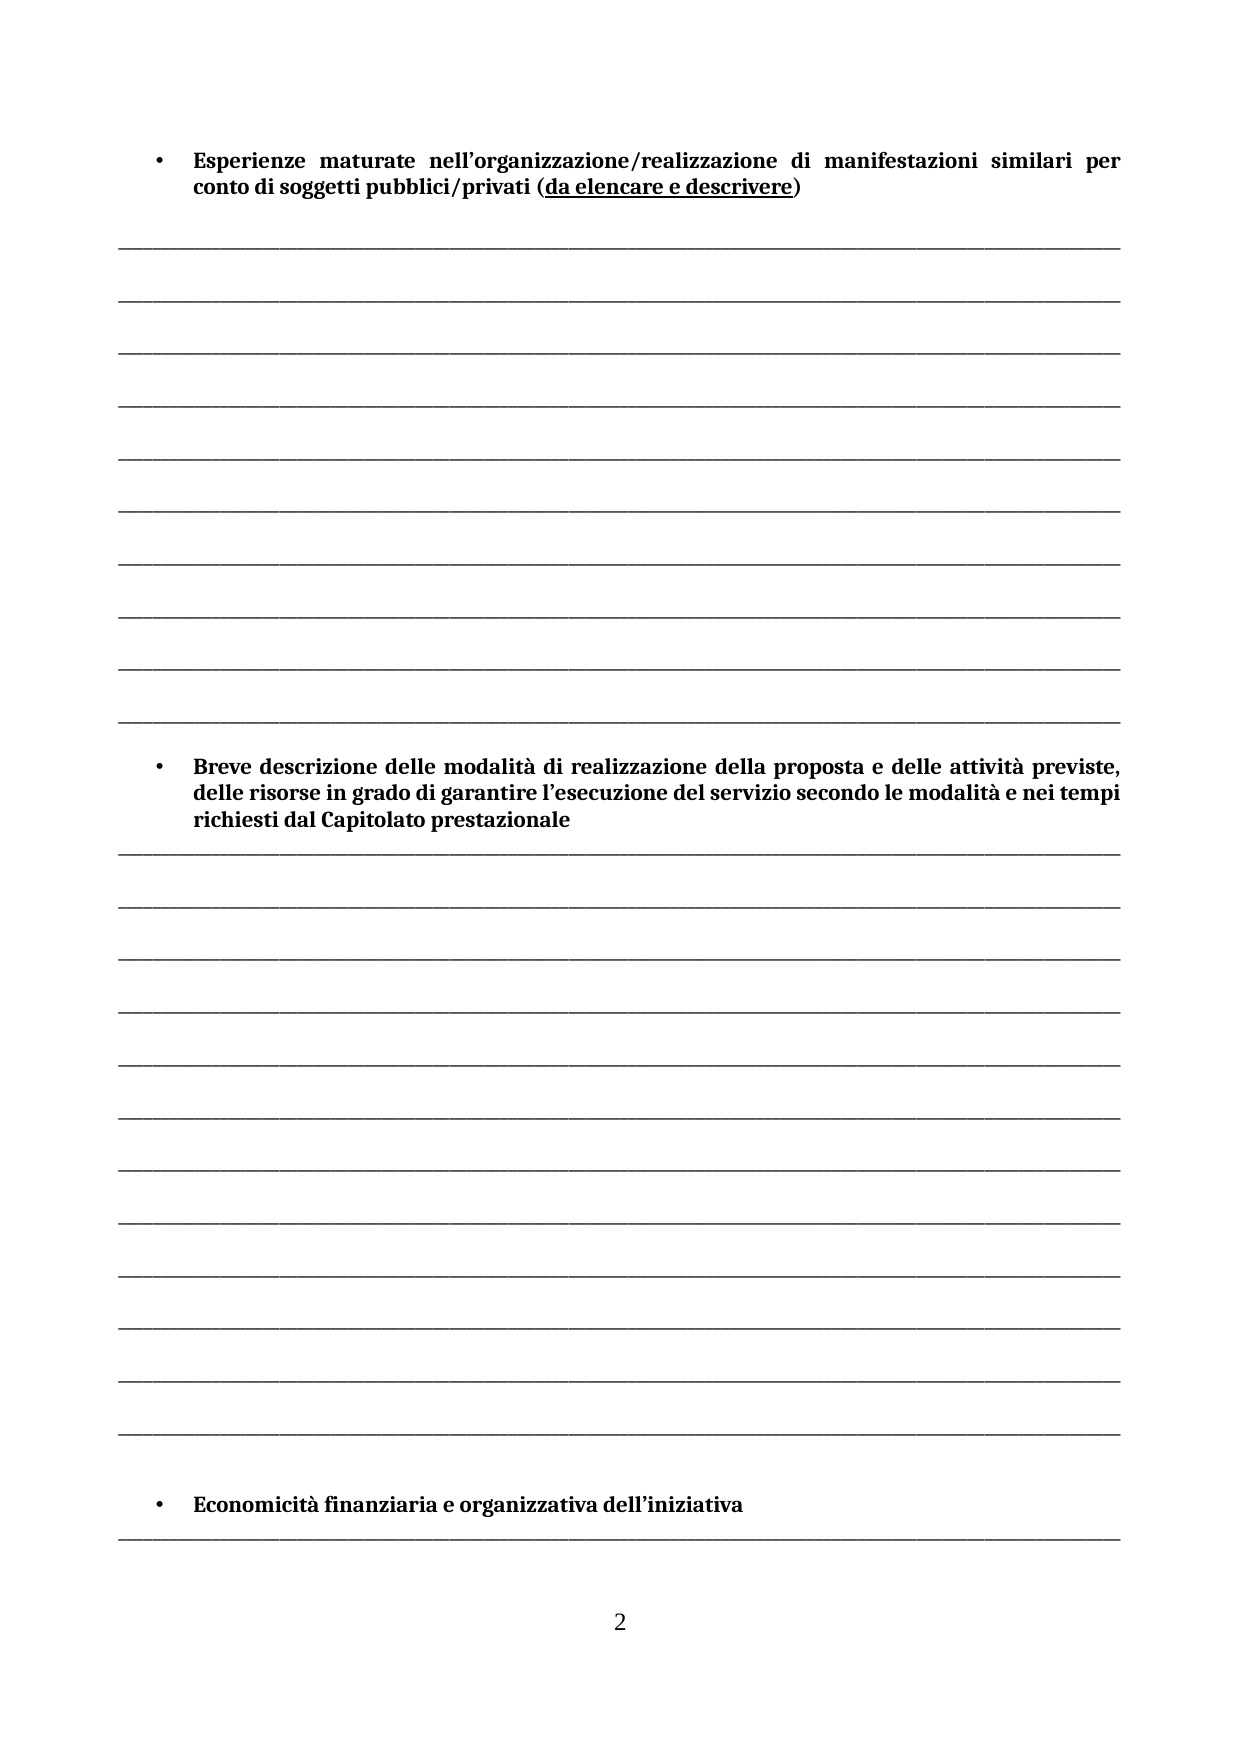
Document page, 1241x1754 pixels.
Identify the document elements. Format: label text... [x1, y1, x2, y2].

text ______________________________________________________________________________________________________________________ [118, 385, 1122, 411]
text ______________________________________________________________________________________________________________________ [118, 1044, 1122, 1070]
text ______________________________________________________________________________________________________________________ [118, 701, 1122, 727]
text ______________________________________________________________________________________________________________________ [118, 833, 1122, 859]
text ______________________________________________________________________________________________________________________ [118, 991, 1122, 1017]
text ______________________________________________________________________________________________________________________ [118, 886, 1122, 912]
text ______________________________________________________________________________________________________________________ [118, 279, 1122, 306]
text ______________________________________________________________________________________________________________________ [118, 1202, 1122, 1228]
text ______________________________________________________________________________________________________________________ [118, 1254, 1122, 1281]
text ______________________________________________________________________________________________________________________ [118, 1518, 1122, 1544]
text ______________________________________________________________________________________________________________________ [118, 543, 1122, 569]
text ______________________________________________________________________________________________________________________ [118, 490, 1122, 517]
text ______________________________________________________________________________________________________________________ [118, 1096, 1122, 1123]
text ______________________________________________________________________________________________________________________ [118, 596, 1122, 622]
list Breve descrizione delle modalità di realizzazione della proposta e delle attività previste, delle risorse in grado di garantire l’esecuzione del servizio secondo le modalità e nei tempi richiesti dal Capitolato prestazionale [156, 754, 1122, 833]
text ______________________________________________________________________________________________________________________ [118, 437, 1122, 464]
text ______________________________________________________________________________________________________________________ [118, 1413, 1122, 1439]
text ______________________________________________________________________________________________________________________ [118, 1149, 1122, 1175]
list Esperienze maturate nell’organizzazione/realizzazione di manifestazioni similari per conto di soggetti pubblici/privati (da elencare e descrivere) [156, 148, 1122, 200]
text ______________________________________________________________________________________________________________________ [118, 648, 1122, 675]
text ______________________________________________________________________________________________________________________ [118, 332, 1122, 358]
text ______________________________________________________________________________________________________________________ [118, 938, 1122, 964]
text ______________________________________________________________________________________________________________________ [118, 1307, 1122, 1333]
text ______________________________________________________________________________________________________________________ [118, 1360, 1122, 1386]
list Economicità finanziaria e organizzativa dell’iniziativa [156, 1492, 1122, 1518]
text ______________________________________________________________________________________________________________________ [118, 227, 1122, 253]
